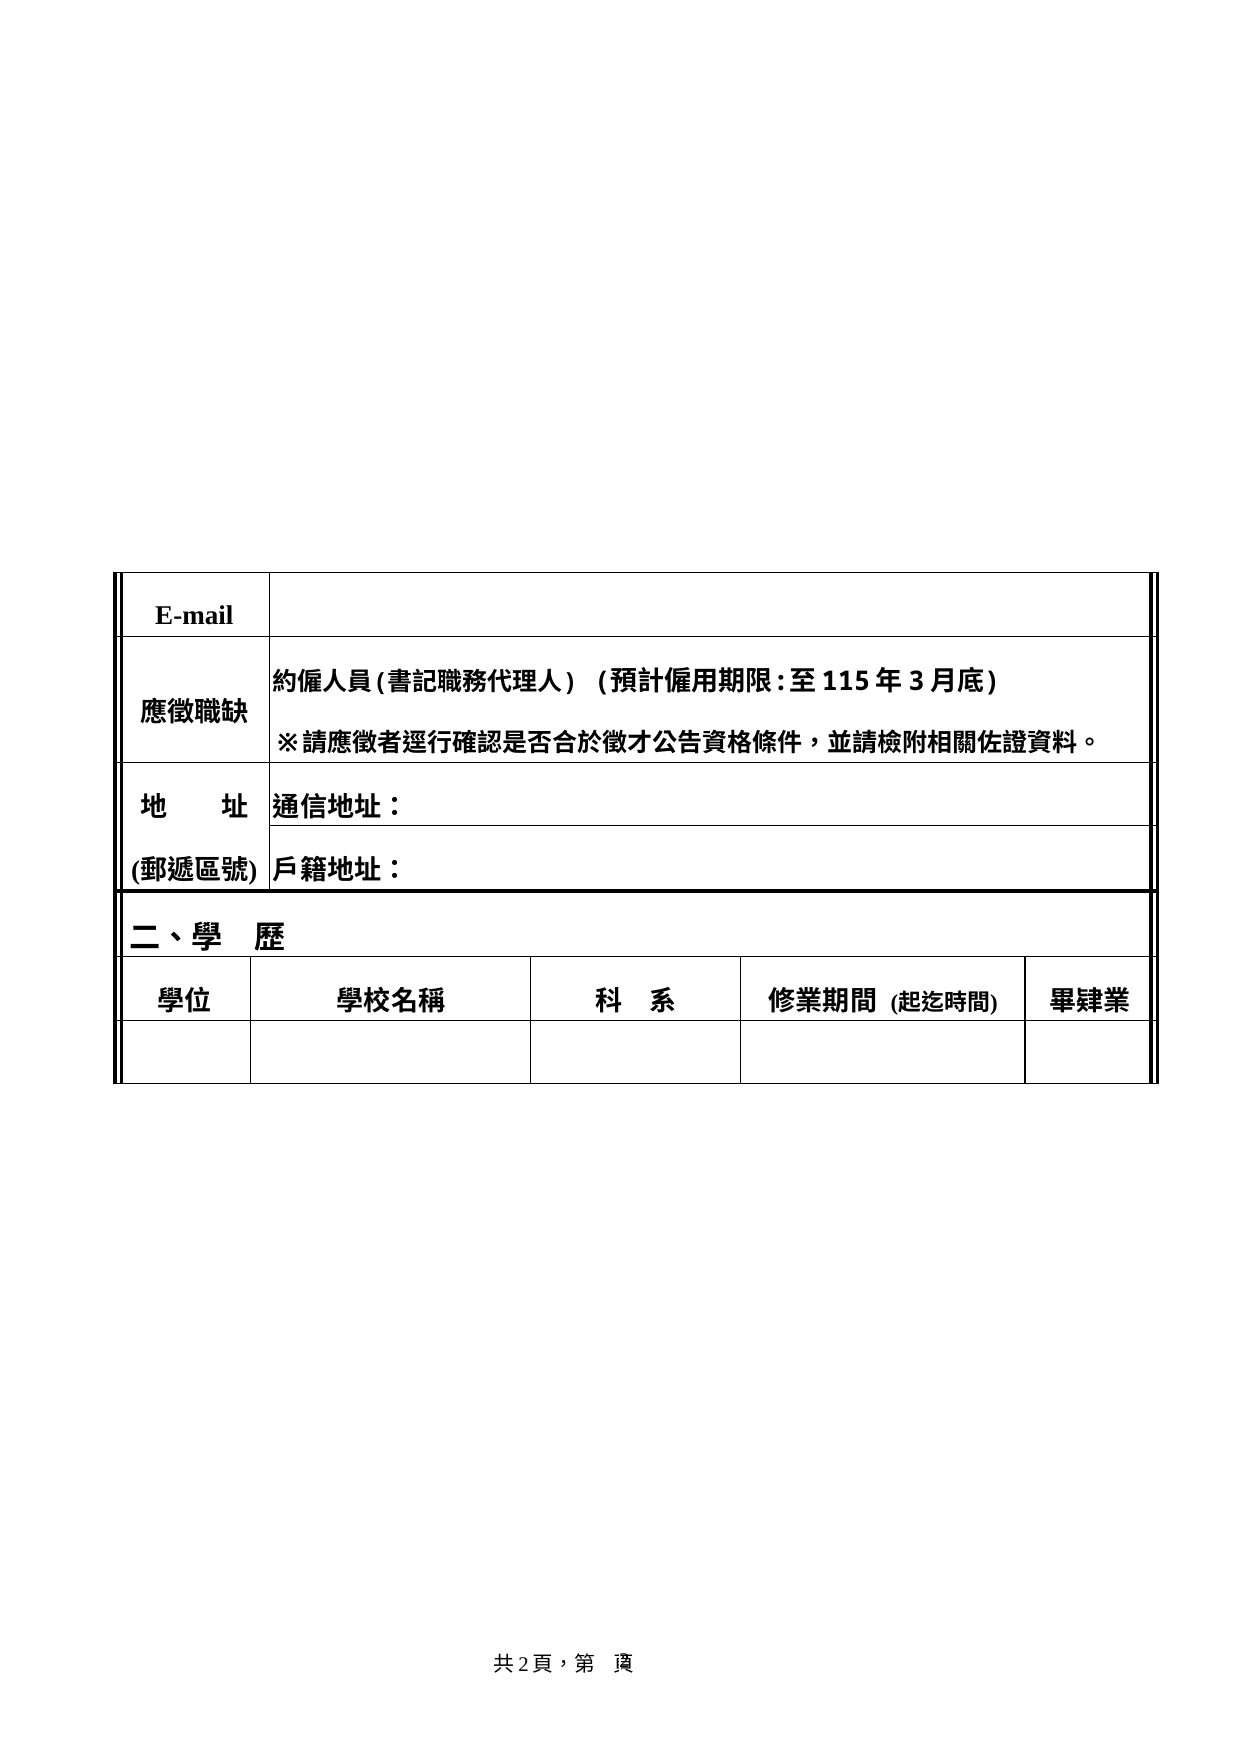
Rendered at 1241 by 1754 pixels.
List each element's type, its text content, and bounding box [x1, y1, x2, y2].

table_cell 通信地址： [270, 763, 1149, 825]
table_cell 戶籍地址： [270, 826, 1149, 889]
table_cell 約僱人員(書記職務代理人) (預計僱用期限:至115年3月底) ※請應徵者逕行確認是否合於徵才公告資格條件，並請檢附相關佐證資料。 [270, 637, 1149, 762]
table_cell E-mail [123, 573, 269, 636]
table_cell [270, 573, 1149, 636]
table_cell 二、學 歷 [123, 893, 1149, 956]
table_cell 地 址 (郵遞區號) [123, 763, 269, 889]
table_cell [741, 1021, 1024, 1083]
table_cell 學校名稱 [251, 957, 530, 1019]
table_cell 修業期間 (起迄時間) [741, 957, 1024, 1019]
table_cell [251, 1021, 530, 1083]
table_cell [123, 1021, 250, 1083]
table_cell 應徵職缺 [123, 637, 269, 762]
table_cell [531, 1021, 740, 1083]
table_cell [1026, 1021, 1149, 1083]
table_cell 學位 [123, 957, 250, 1019]
table_cell 畢肄業 [1026, 957, 1149, 1019]
table_cell 科 系 [531, 957, 740, 1019]
